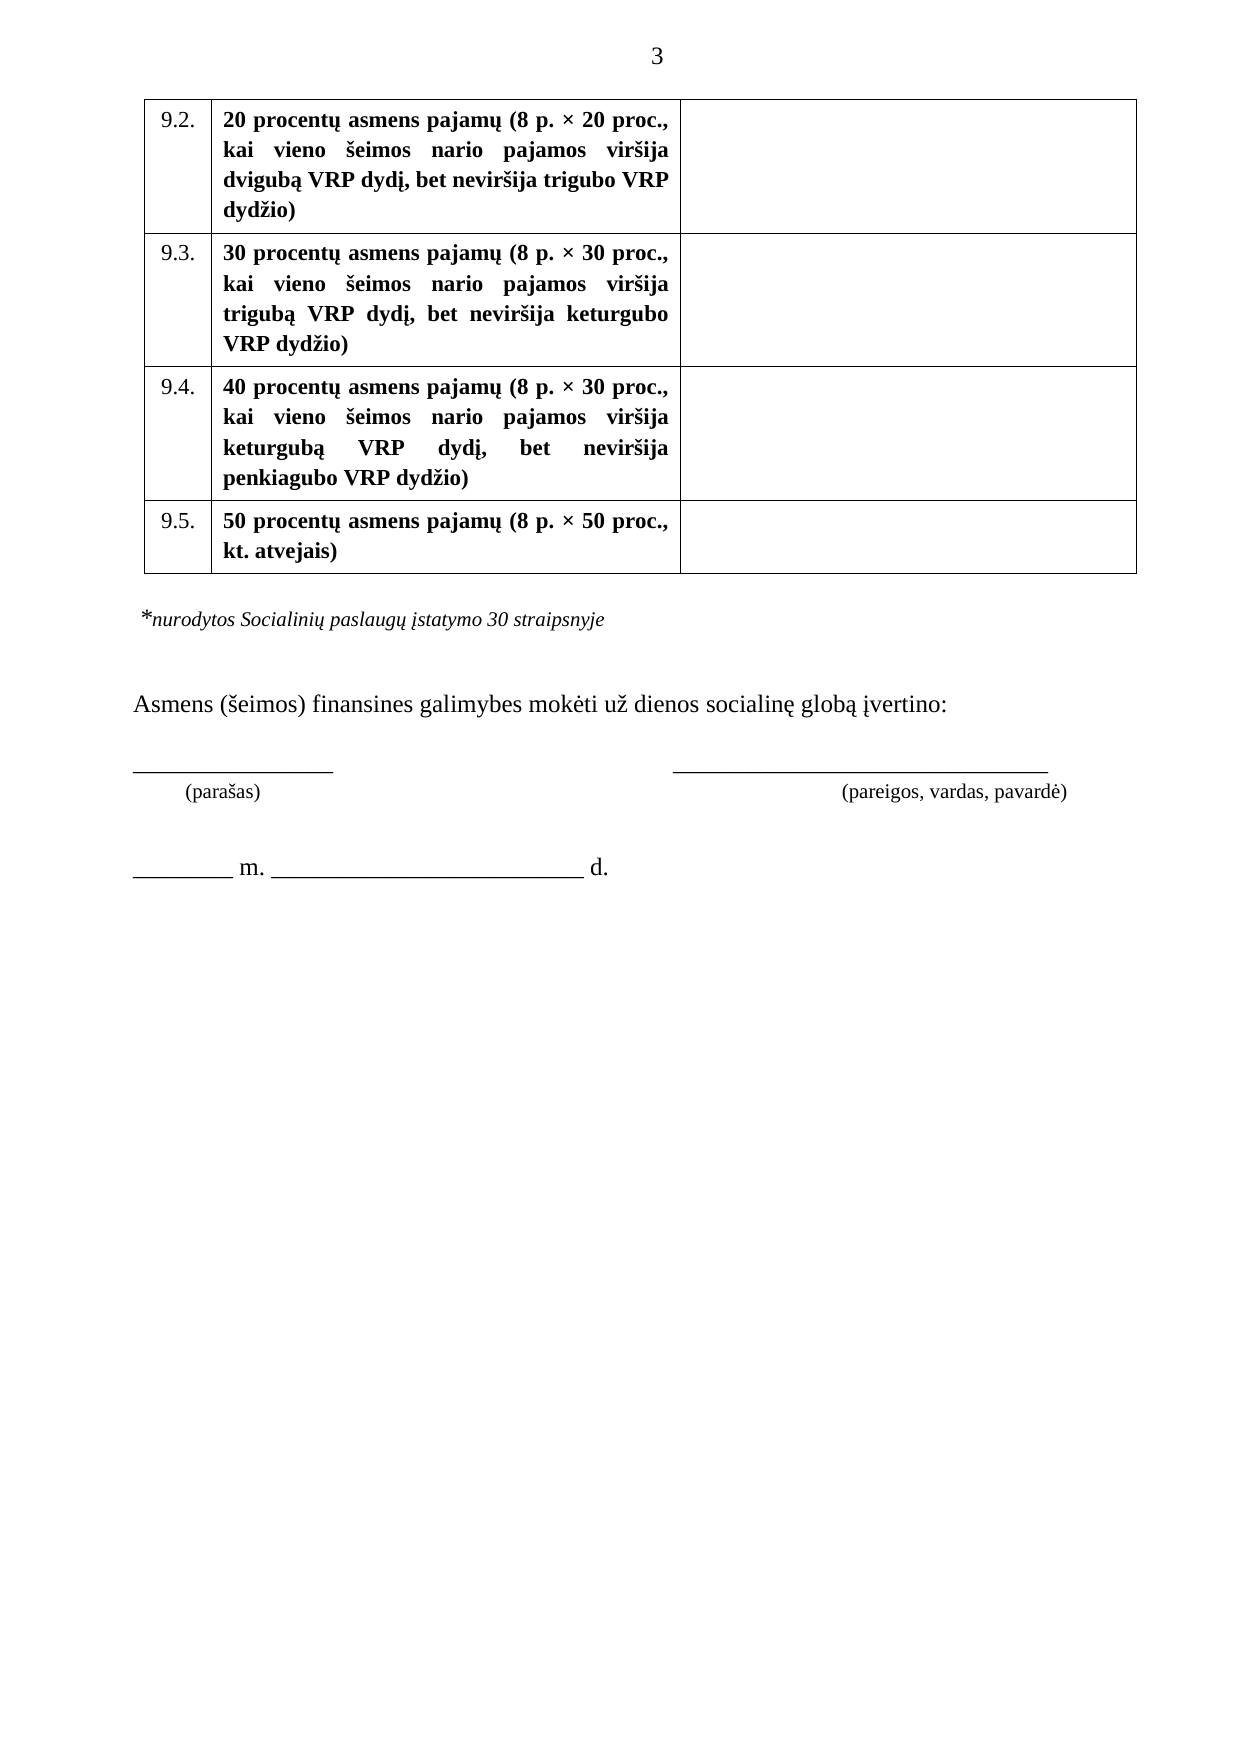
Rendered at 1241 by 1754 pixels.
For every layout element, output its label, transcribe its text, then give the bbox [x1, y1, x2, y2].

text ________________ ______________________________ [133, 747, 1181, 776]
table_cell [681, 100, 1136, 232]
table_cell 30 procentų asmens pajamų (8 p. × 30 proc., kai vieno šeimos nario pajamos viršija trigubą VRP dydį, bet neviršija keturgubo VRP dydžio) [212, 234, 680, 366]
text Asmens (šeimos) finansines galimybes mokėti už dienos socialinę globą įvertino: [133, 689, 1181, 718]
table_cell [681, 234, 1136, 366]
text (parašas) (pareigos, vardas, pavardė) [114, 776, 1181, 804]
table_cell [681, 367, 1136, 500]
table_cell 50 procentų asmens pajamų (8 p. × 50 proc., kt. atvejais) [212, 501, 680, 573]
text ________ m. _________________________ d. [133, 852, 1181, 881]
table_cell 9.4. [145, 367, 211, 500]
table_cell [681, 501, 1136, 573]
text *nurodytos Socialinių paslaugų įstatymo 30 straipsnyje [133, 603, 1181, 632]
table_cell 9.3. [145, 234, 211, 366]
table_cell 9.2. [145, 100, 211, 232]
table_cell 20 procentų asmens pajamų (8 p. × 20 proc., kai vieno šeimos nario pajamos viršija dvigubą VRP dydį, bet neviršija trigubo VRP dydžio) [212, 100, 680, 232]
table_cell 40 procentų asmens pajamų (8 p. × 30 proc., kai vieno šeimos nario pajamos viršija keturgubą VRP dydį, bet neviršija penkiagubo VRP dydžio) [212, 367, 680, 500]
table_cell 9.5. [145, 501, 211, 573]
